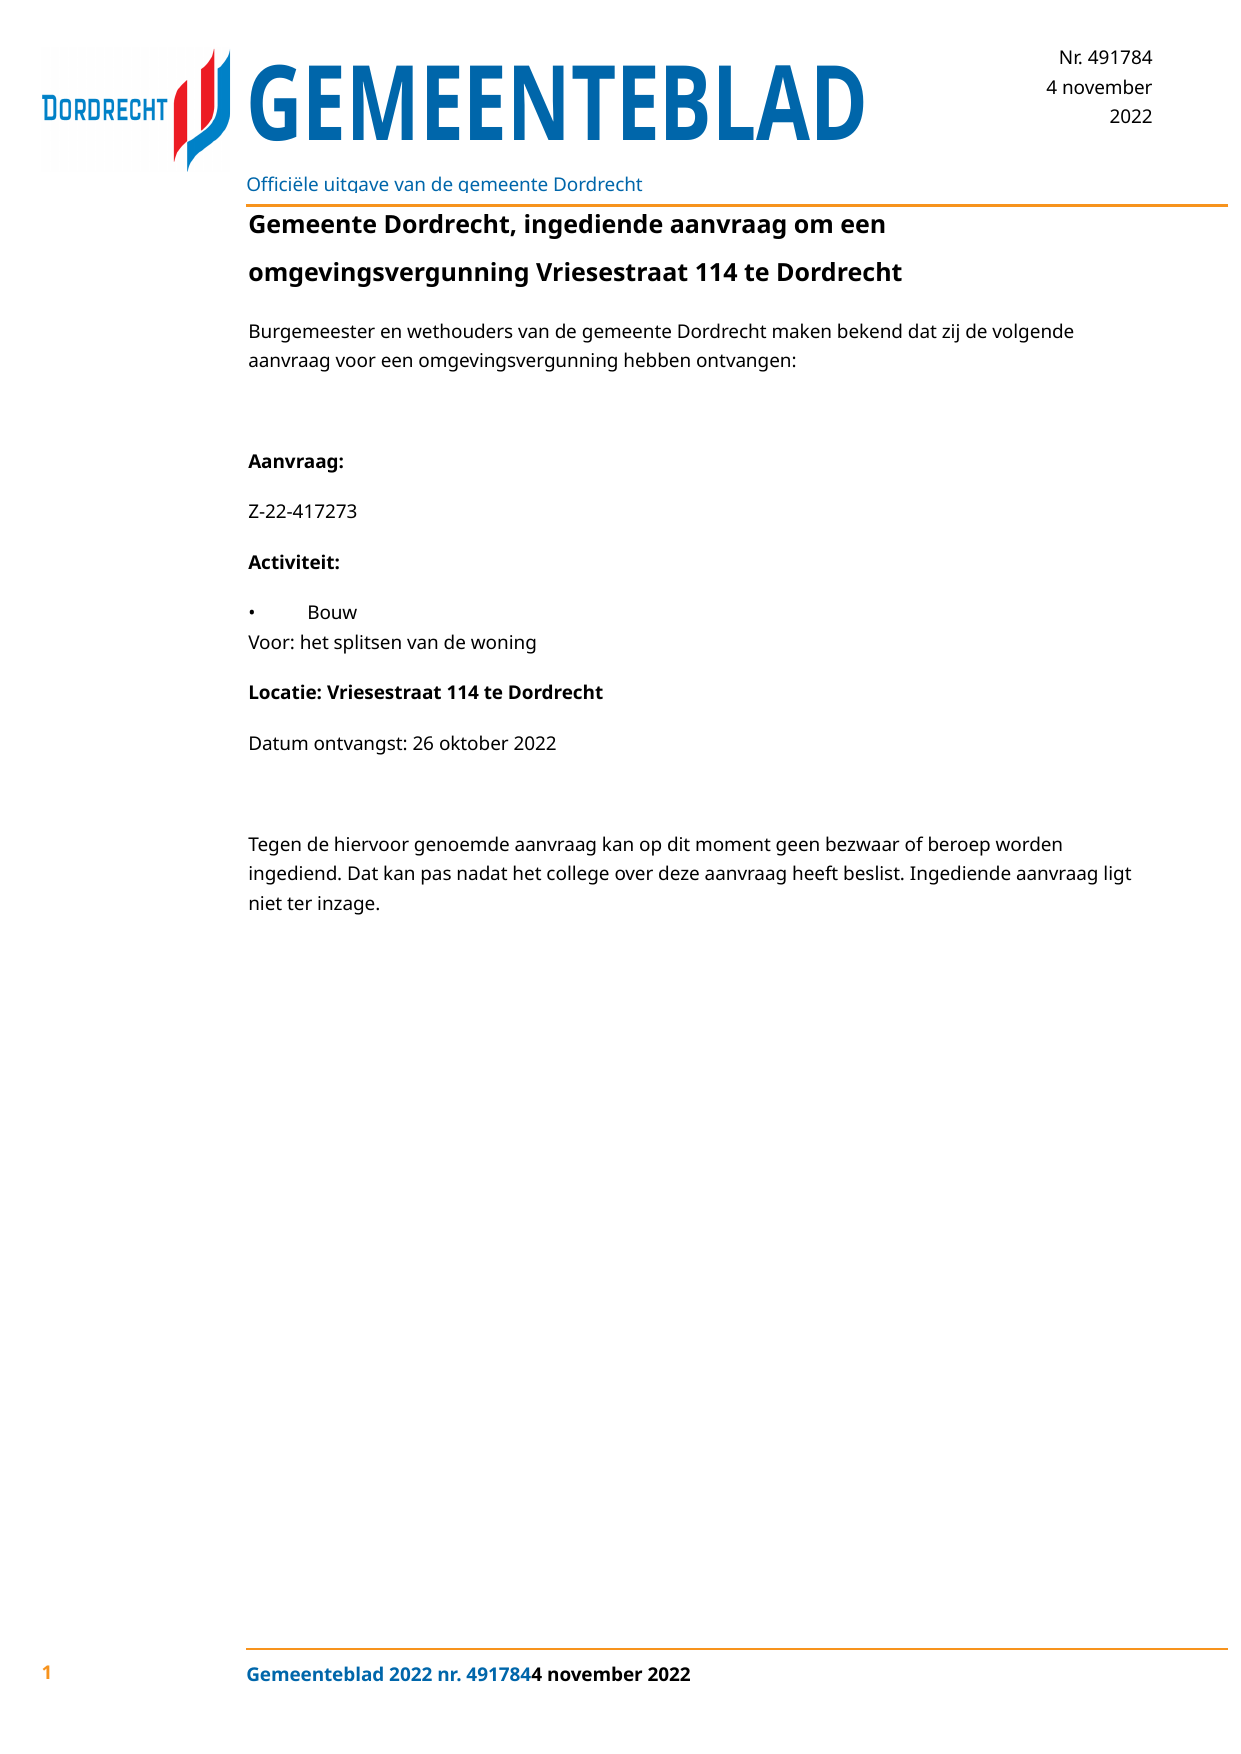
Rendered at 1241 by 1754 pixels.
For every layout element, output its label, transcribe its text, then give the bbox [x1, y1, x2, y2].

text Aanvraag: [248, 448, 1152, 474]
list Bouw [248, 599, 1152, 625]
text Voor: het splitsen van de woning [248, 629, 1152, 655]
text Activiteit: [248, 549, 1152, 575]
text Datum ontvangst: 26 oktober 2022 [248, 730, 1152, 756]
text Burgemeester en wethouders van de gemeente Dordrecht maken bekend dat zij de volgende aanvraag voor een omgevingsvergunning hebben ontvangen: [248, 318, 1152, 373]
text Gemeente Dordrecht, ingediende aanvraag om een omgevingsvergunning Vriesestraat 114 te Dordrecht [248, 207, 1152, 288]
picture [41, 47, 231, 172]
text Locatie: Vriesestraat 114 te Dordrecht [248, 679, 1152, 705]
text Z-22-417273 [248, 499, 1152, 524]
text Tegen de hiervoor genoemde aanvraag kan op dit moment geen bezwaar of beroep worden ingediend. Dat kan pas nadat het college over deze aanvraag heeft beslist. Ingediende aanvraag ligt niet ter inzage. [248, 831, 1152, 916]
